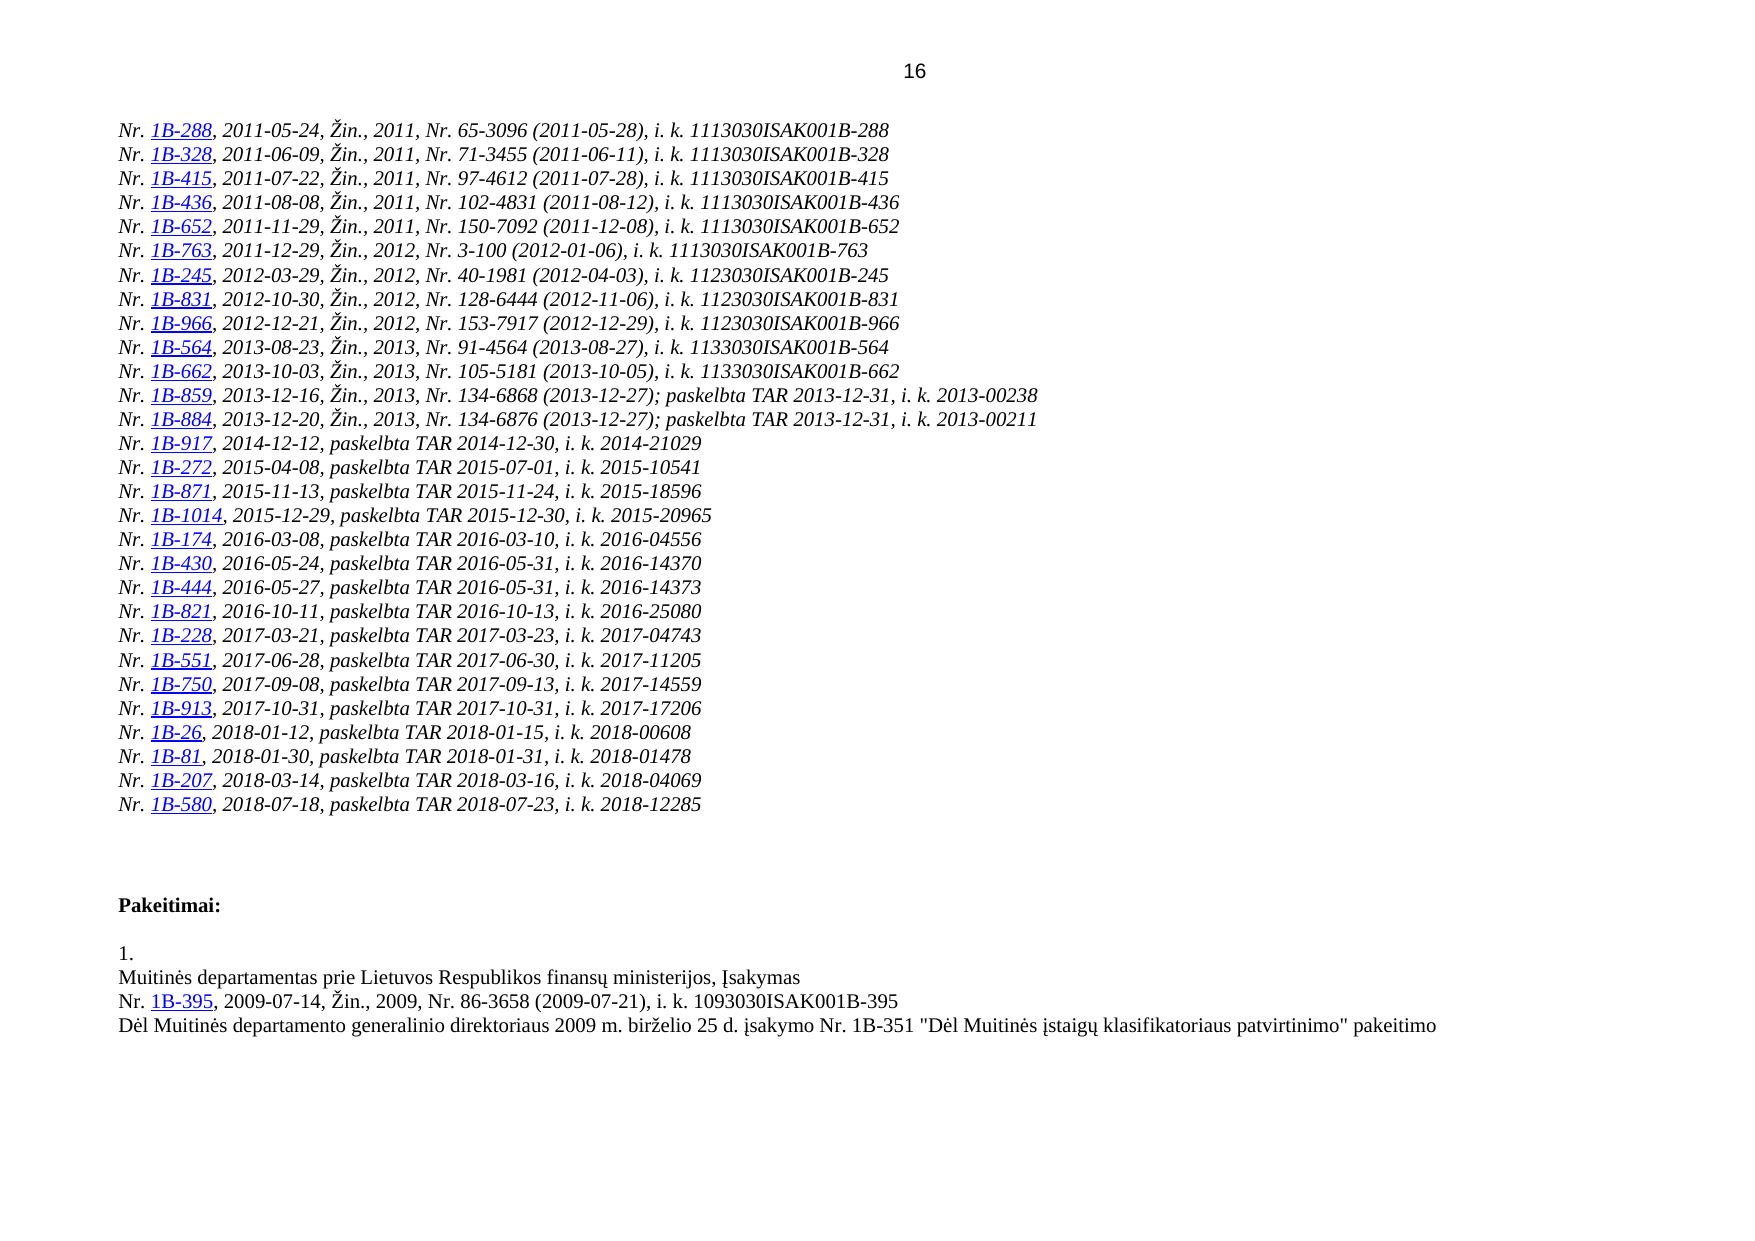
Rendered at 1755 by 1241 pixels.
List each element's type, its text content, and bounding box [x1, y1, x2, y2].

text Nr. 1B-444, 2016-05-27, paskelbta TAR 2016-05-31, i. k. 2016-14373 [118, 575, 1636, 599]
text Nr. 1B-328, 2011-06-09, Žin., 2011, Nr. 71-3455 (2011-06-11), i. k. 1113030ISAK001B-328 [118, 142, 1636, 166]
text Dėl Muitinės departamento generalinio direktoriaus 2009 m. birželio 25 d. įsakymo Nr. 1B-351 "Dėl Muitinės įstaigų klasifikatoriaus patvirtinimo" pakeitimo [118, 1013, 1636, 1037]
text 1. [118, 941, 1636, 965]
text Nr. 1B-272, 2015-04-08, paskelbta TAR 2015-07-01, i. k. 2015-10541 [118, 455, 1636, 479]
text Muitinės departamentas prie Lietuvos Respublikos finansų ministerijos, Įsakymas [118, 965, 1636, 989]
text Nr. 1B-966, 2012-12-21, Žin., 2012, Nr. 153-7917 (2012-12-29), i. k. 1123030ISAK001B-966 [118, 311, 1636, 335]
text Nr. 1B-415, 2011-07-22, Žin., 2011, Nr. 97-4612 (2011-07-28), i. k. 1113030ISAK001B-415 [118, 166, 1636, 190]
text Nr. 1B-564, 2013-08-23, Žin., 2013, Nr. 91-4564 (2013-08-27), i. k. 1133030ISAK001B-564 [118, 335, 1636, 359]
text Nr. 1B-580, 2018-07-18, paskelbta TAR 2018-07-23, i. k. 2018-12285 [118, 792, 1636, 816]
text Nr. 1B-395, 2009-07-14, Žin., 2009, Nr. 86-3658 (2009-07-21), i. k. 1093030ISAK001B-395 [118, 989, 1636, 1013]
text Nr. 1B-174, 2016-03-08, paskelbta TAR 2016-03-10, i. k. 2016-04556 [118, 527, 1636, 551]
text Nr. 1B-436, 2011-08-08, Žin., 2011, Nr. 102-4831 (2011-08-12), i. k. 1113030ISAK001B-436 [118, 190, 1636, 214]
text Nr. 1B-288, 2011-05-24, Žin., 2011, Nr. 65-3096 (2011-05-28), i. k. 1113030ISAK001B-288 [118, 118, 1636, 142]
text Nr. 1B-652, 2011-11-29, Žin., 2011, Nr. 150-7092 (2011-12-08), i. k. 1113030ISAK001B-652 [118, 214, 1636, 238]
text Nr. 1B-1014, 2015-12-29, paskelbta TAR 2015-12-30, i. k. 2015-20965 [118, 503, 1636, 527]
text Nr. 1B-662, 2013-10-03, Žin., 2013, Nr. 105-5181 (2013-10-05), i. k. 1133030ISAK001B-662 [118, 359, 1636, 383]
text Nr. 1B-750, 2017-09-08, paskelbta TAR 2017-09-13, i. k. 2017-14559 [118, 672, 1636, 696]
text Nr. 1B-26, 2018-01-12, paskelbta TAR 2018-01-15, i. k. 2018-00608 [118, 720, 1636, 744]
text Nr. 1B-551, 2017-06-28, paskelbta TAR 2017-06-30, i. k. 2017-11205 [118, 647, 1636, 672]
text Pakeitimai: [118, 893, 1636, 917]
text Nr. 1B-207, 2018-03-14, paskelbta TAR 2018-03-16, i. k. 2018-04069 [118, 768, 1636, 792]
text Nr. 1B-831, 2012-10-30, Žin., 2012, Nr. 128-6444 (2012-11-06), i. k. 1123030ISAK001B-831 [118, 287, 1636, 311]
text Nr. 1B-917, 2014-12-12, paskelbta TAR 2014-12-30, i. k. 2014-21029 [118, 431, 1636, 455]
text Nr. 1B-884, 2013-12-20, Žin., 2013, Nr. 134-6876 (2013-12-27); paskelbta TAR 2013-12-31, i. k. 2013-00211 [118, 407, 1636, 431]
text Nr. 1B-228, 2017-03-21, paskelbta TAR 2017-03-23, i. k. 2017-04743 [118, 623, 1636, 647]
text Nr. 1B-821, 2016-10-11, paskelbta TAR 2016-10-13, i. k. 2016-25080 [118, 599, 1636, 623]
text Nr. 1B-859, 2013-12-16, Žin., 2013, Nr. 134-6868 (2013-12-27); paskelbta TAR 2013-12-31, i. k. 2013-00238 [118, 383, 1636, 407]
text Nr. 1B-245, 2012-03-29, Žin., 2012, Nr. 40-1981 (2012-04-03), i. k. 1123030ISAK001B-245 [118, 262, 1636, 287]
text Nr. 1B-430, 2016-05-24, paskelbta TAR 2016-05-31, i. k. 2016-14370 [118, 551, 1636, 575]
text Nr. 1B-81, 2018-01-30, paskelbta TAR 2018-01-31, i. k. 2018-01478 [118, 744, 1636, 768]
text Nr. 1B-871, 2015-11-13, paskelbta TAR 2015-11-24, i. k. 2015-18596 [118, 479, 1636, 503]
text Nr. 1B-763, 2011-12-29, Žin., 2012, Nr. 3-100 (2012-01-06), i. k. 1113030ISAK001B-763 [118, 238, 1636, 262]
text Nr. 1B-913, 2017-10-31, paskelbta TAR 2017-10-31, i. k. 2017-17206 [118, 696, 1636, 720]
